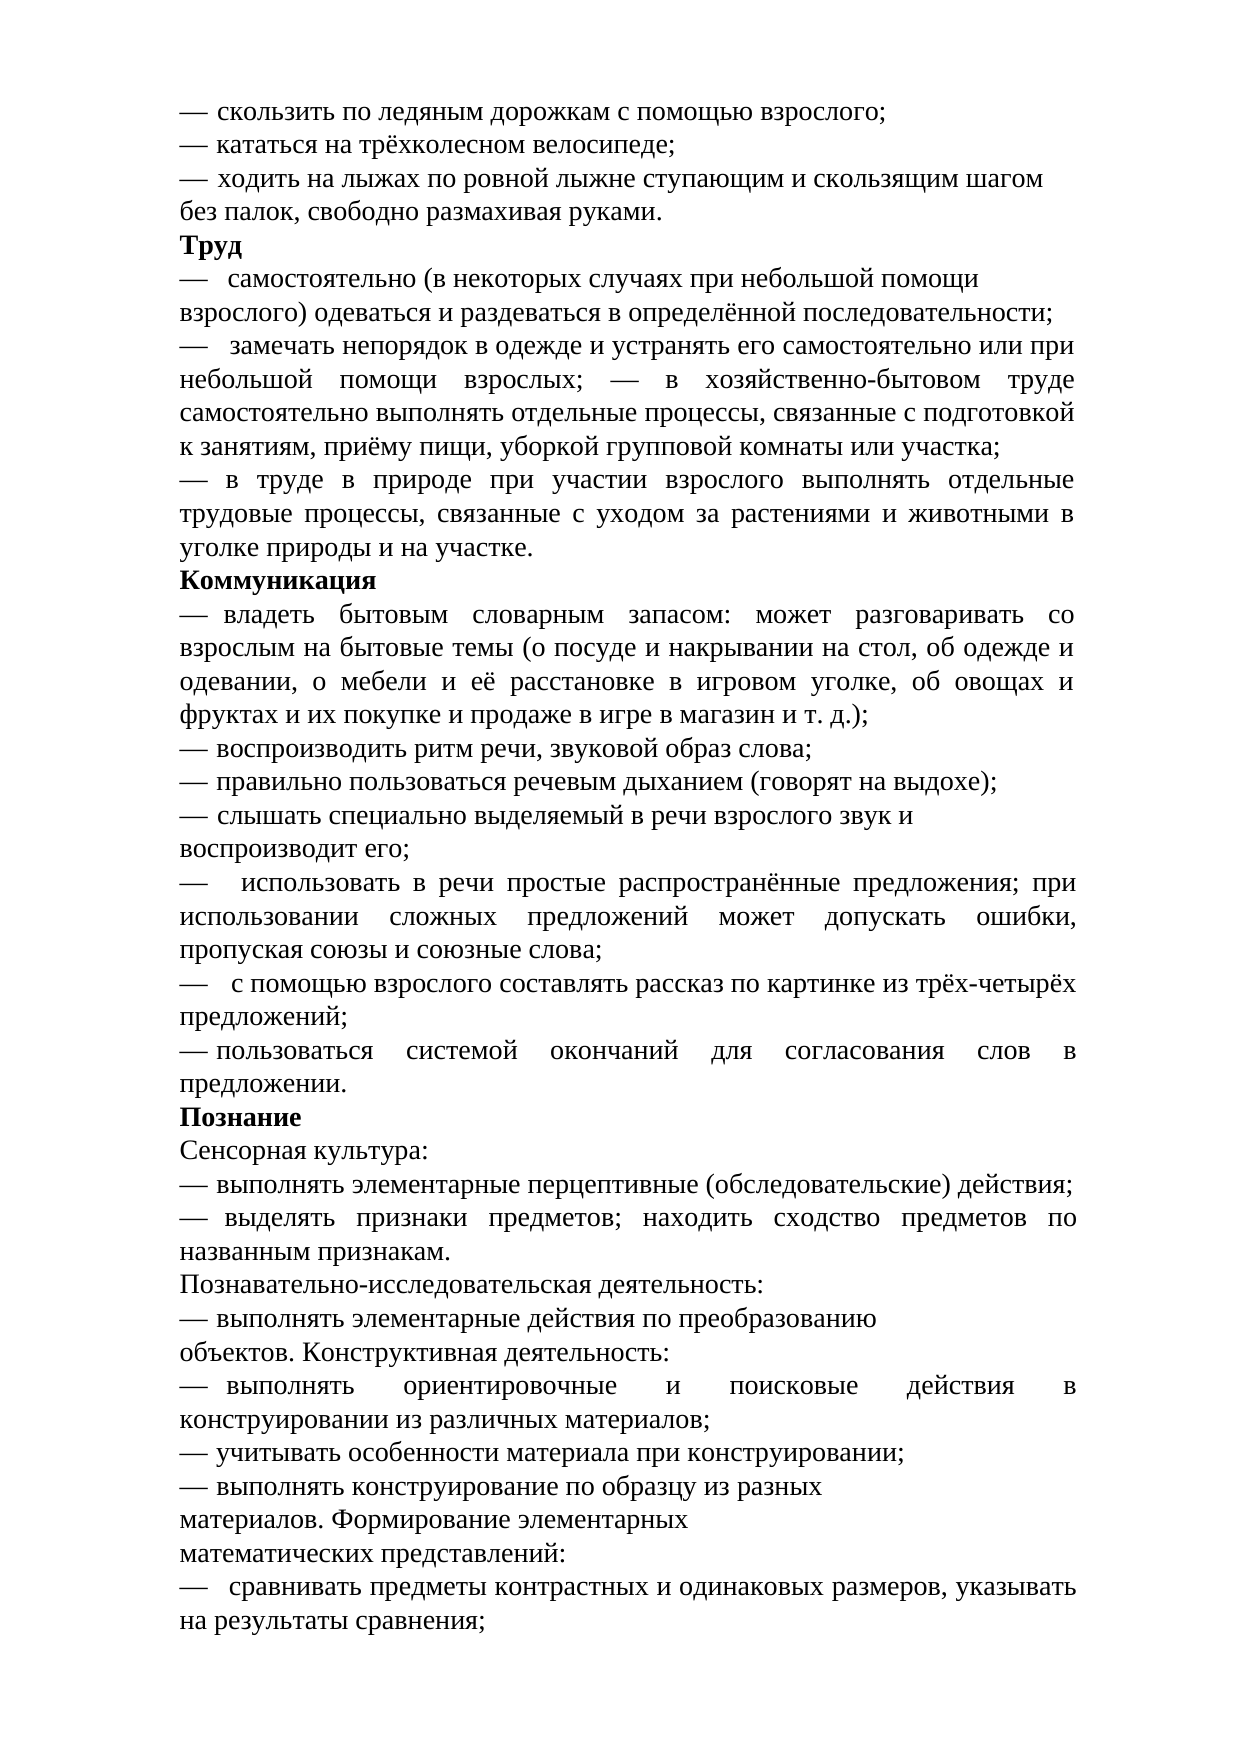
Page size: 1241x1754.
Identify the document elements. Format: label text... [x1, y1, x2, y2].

list правильно пользоваться речевым дыханием (говорят на выдохе); [179, 764, 1078, 797]
list замечать непорядок в одежде и устранять его самостоятельно или при небольшой помощи взрослых; — в хозяйственно-бытовом труде самостоятельно выполнять отдельные процессы, связанные с подготовкой к занятиям, приёму пищи, уборкой групповой комнаты или участка; [179, 328, 1076, 462]
list выполнять элементарные действия по преобразованию объектов. Конструктивная деятельность: [179, 1301, 880, 1368]
text Познание [179, 1099, 1078, 1133]
text Труд [179, 227, 1078, 261]
list выделять признаки предметов; находить сходство предметов по названным признакам. [179, 1200, 1078, 1267]
list слышать специально выделяемый в речи взрослого звук и воспроизводит его; [179, 797, 1078, 864]
list учитывать особенности материала при конструировании; [179, 1435, 1078, 1468]
list ходить на лыжах по ровной лыжне ступающим и скользящим шагом без палок, свободно размахивая руками. [179, 160, 1076, 227]
list с помощью взрослого составлять рассказ по картинке из трёх-четырёх предложений; [179, 965, 1078, 1032]
list выполнять элементарные перцептивные (обследовательские) действия; [179, 1166, 1078, 1200]
text Познавательно-исследовательская деятельность: [179, 1267, 1078, 1301]
text Сенсорная культура: [179, 1133, 1078, 1166]
list самостоятельно (в некоторых случаях при небольшой помощи взрослого) одеваться и раздеваться в определённой последовательности; [179, 261, 1076, 328]
list скользить по ледяным дорожкам с помощью взрослого; [179, 93, 1078, 127]
list выполнять ориентировочные и поисковые действия в конструировании из различных материалов; [179, 1368, 1078, 1435]
list кататься на трёхколесном велосипеде; [179, 127, 1078, 160]
list выполнять конструирование по образцу из разных материалов. Формирование элементарных математических представлений: [179, 1468, 836, 1569]
list владеть бытовым словарным запасом: может разговаривать со взрослым на бытовые темы (о посуде и накрывании на стол, об одежде и одевании, о мебели и её расстановке в игровом уголке, об овощах и фруктах и их покупке и продаже в игре в магазин и т. д.); [179, 596, 1076, 730]
list в труде в природе при участии взрослого выполнять отдельные трудовые процессы, связанные с уходом за растениями и животными в уголке природы и на участке. [179, 462, 1076, 563]
list использовать в речи простые распространённые предложения; при использовании сложных предложений может допускать ошибки, пропуская союзы и союзные слова; [179, 864, 1078, 965]
list воспроизводить ритм речи, звуковой образ слова; [179, 730, 1078, 764]
text Коммуникация [179, 563, 1078, 596]
list пользоваться системой окончаний для согласования слов в предложении. [179, 1032, 1078, 1099]
list сравнивать предметы контрастных и одинаковых размеров, указывать на результаты сравнения; [179, 1569, 1078, 1636]
